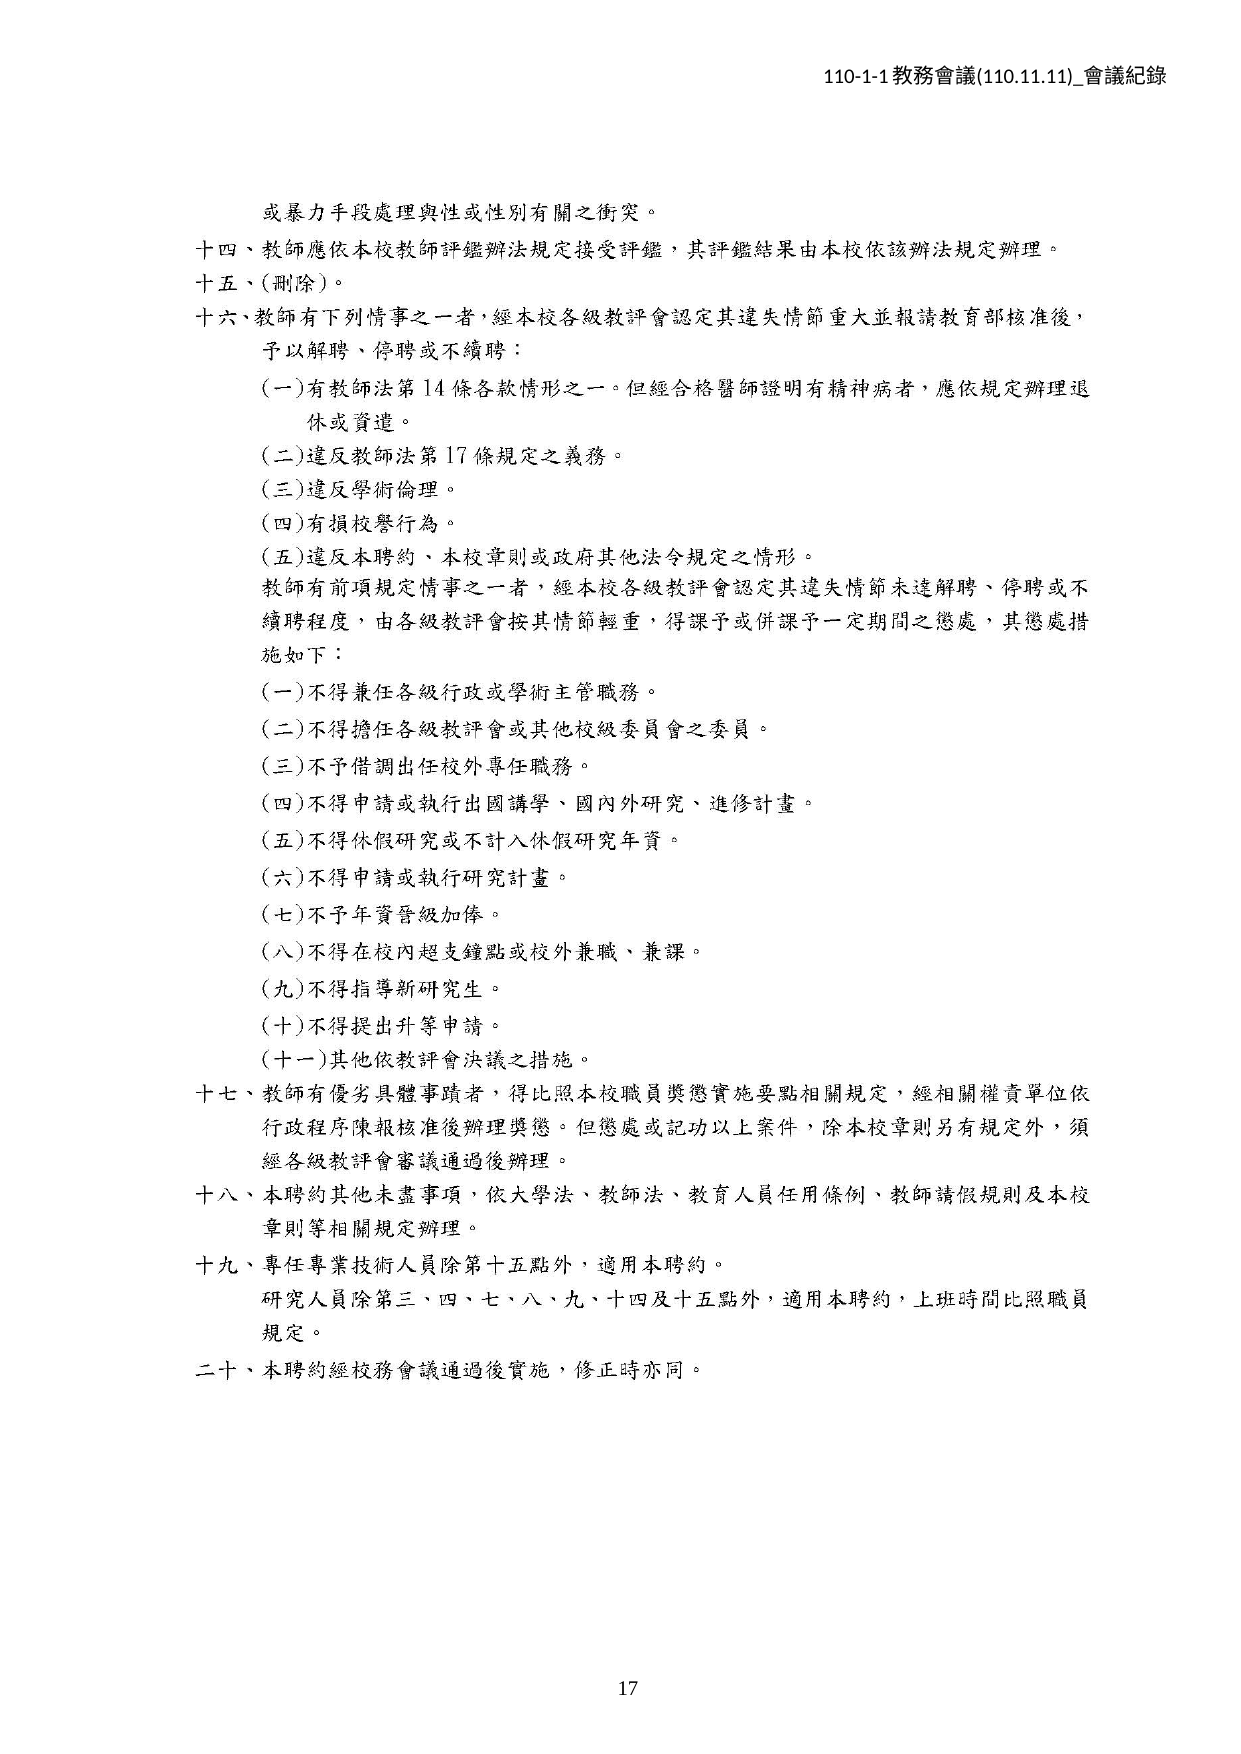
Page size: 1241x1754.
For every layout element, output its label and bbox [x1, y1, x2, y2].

picture [88, 89, 1195, 1667]
